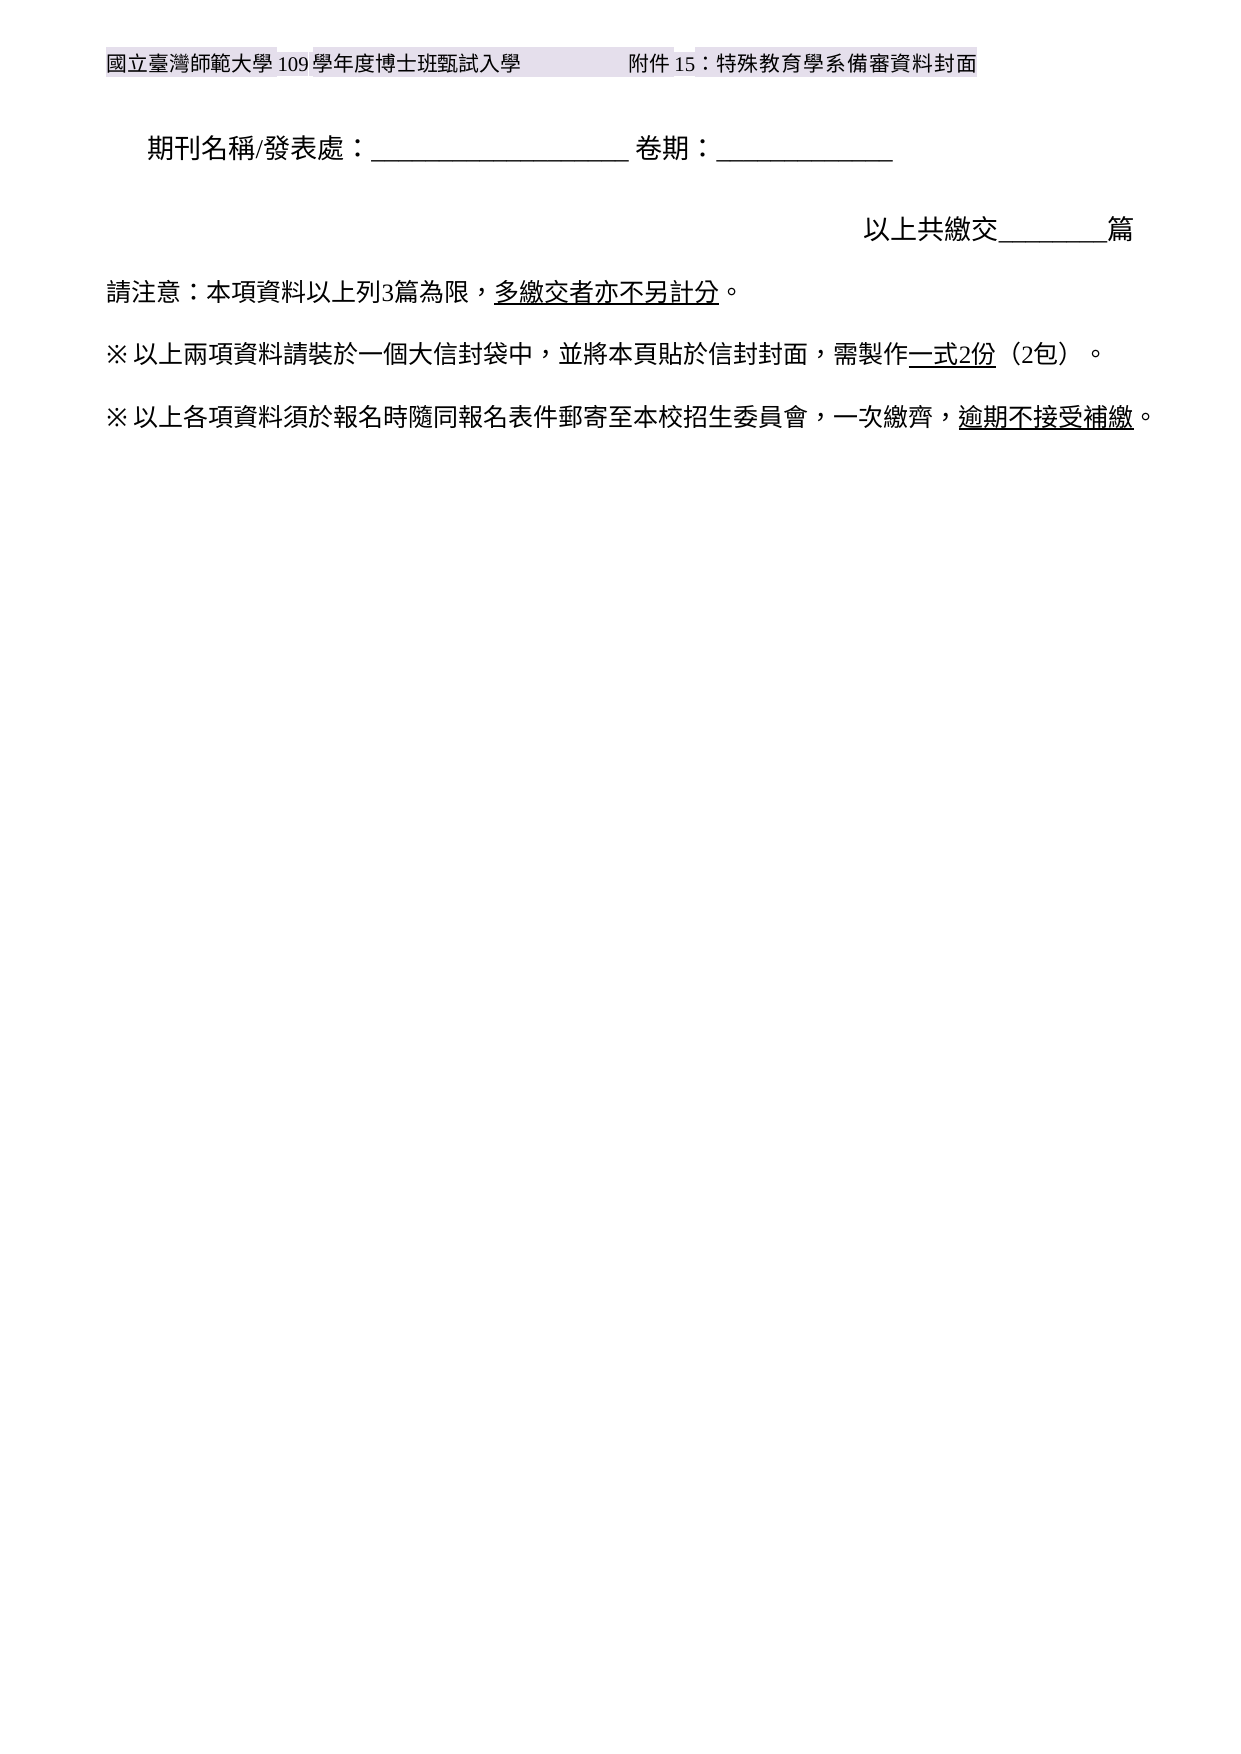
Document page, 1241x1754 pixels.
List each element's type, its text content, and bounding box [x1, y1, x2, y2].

text 期刊名稱/發表處：___________________ 卷期：_____________ [106, 105, 1134, 167]
text 請注意：本項資料以上列3篇為限，多繳交者亦不另計分。 [106, 249, 1134, 311]
text ※ 以上兩項資料請裝於一個大信封袋中，並將本頁貼於信封封面，需製作一式2份（2包）。 [106, 311, 1134, 374]
text ※ 以上各項資料須於報名時隨同報名表件郵寄至本校招生委員會，一次繳齊，逾期不接受補繳。 [106, 374, 1134, 436]
text 以上共繳交________篇 [106, 186, 1134, 249]
